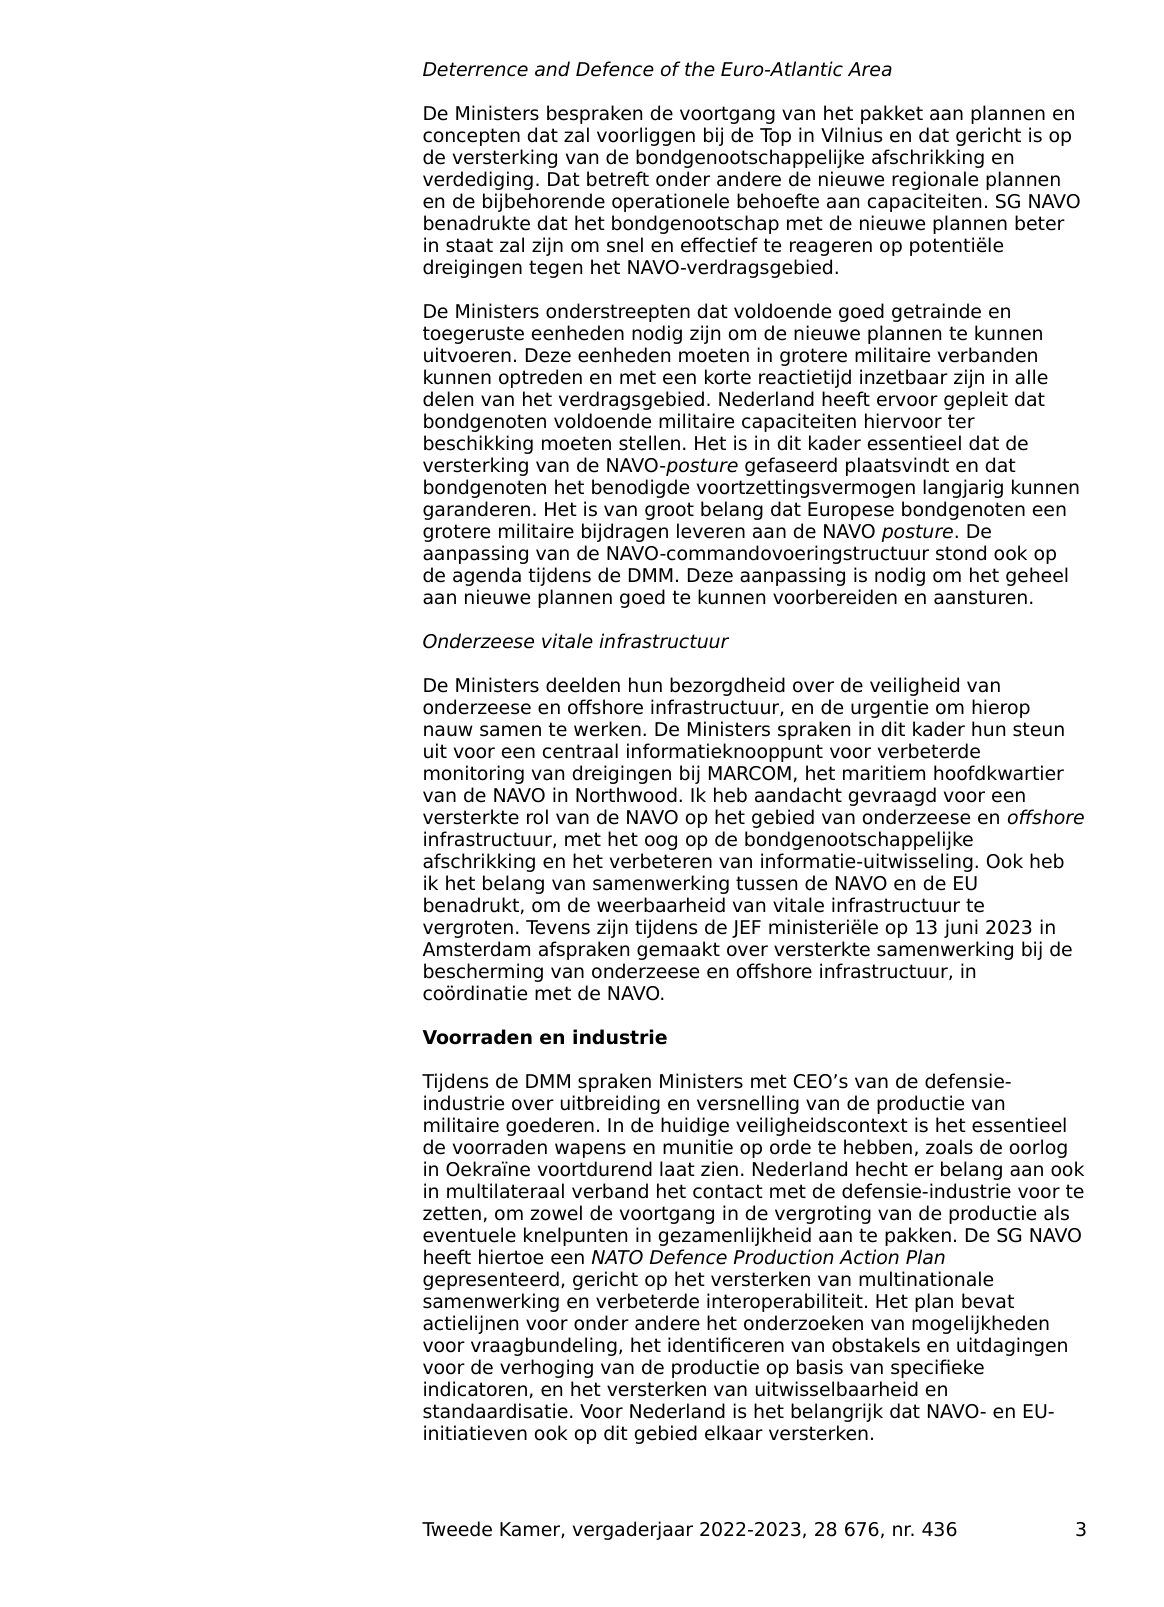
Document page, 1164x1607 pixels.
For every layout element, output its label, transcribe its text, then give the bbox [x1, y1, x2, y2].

subtitle Voorraden en industrie [422, 1027, 1087, 1049]
text Tijdens de DMM spraken Ministers met CEO’s van de defensie-industrie over uitbreiding en versnelling van de productie van militaire goederen. In de huidige veiligheidscontext is het essentieel de voorraden wapens en munitie op orde te hebben, zoals de oorlog in Oekraïne voortdurend laat zien. Nederland hecht er belang aan ook in multilateraal verband het contact met de defensie-industrie voor te zetten, om zowel de voortgang in de vergroting van de productie als eventuele knelpunten in gezamenlijkheid aan te pakken. De SG NAVO heeft hiertoe een NATO Defence Production Action Plan gepresenteerd, gericht op het versterken van multinationale samenwerking en verbeterde interoperabiliteit. Het plan bevat actielijnen voor onder andere het onderzoeken van mogelijkheden voor vraagbundeling, het identificeren van obstakels en uitdagingen voor de verhoging van de productie op basis van specifieke indicatoren, en het versterken van uitwisselbaarheid en standaardisatie. Voor Nederland is het belangrijk dat NAVO- en EU-initiatieven ook op dit gebied elkaar versterken. [422, 1071, 1087, 1445]
text De Ministers onderstreepten dat voldoende goed getrainde en toegeruste eenheden nodig zijn om de nieuwe plannen te kunnen uitvoeren. Deze eenheden moeten in grotere militaire verbanden kunnen optreden en met een korte reactietijd inzetbaar zijn in alle delen van het verdragsgebied. Nederland heeft ervoor gepleit dat bondgenoten voldoende militaire capaciteiten hiervoor ter beschikking moeten stellen. Het is in dit kader essentieel dat de versterking van de NAVO-posture gefaseerd plaatsvindt en dat bondgenoten het benodigde voortzettingsvermogen langjarig kunnen garanderen. Het is van groot belang dat Europese bondgenoten een grotere militaire bijdragen leveren aan de NAVO posture. De aanpassing van de NAVO-commandovoeringstructuur stond ook op de agenda tijdens de DMM. Deze aanpassing is nodig om het geheel aan nieuwe plannen goed te kunnen voorbereiden en aansturen. [422, 301, 1087, 609]
subtitle Onderzeese vitale infrastructuur [422, 631, 1087, 653]
text De Ministers bespraken de voortgang van het pakket aan plannen en concepten dat zal voorliggen bij de Top in Vilnius en dat gericht is op de versterking van de bondgenootschappelijke afschrikking en verdediging. Dat betreft onder andere de nieuwe regionale plannen en de bijbehorende operationele behoefte aan capaciteiten. SG NAVO benadrukte dat het bondgenootschap met de nieuwe plannen beter in staat zal zijn om snel en effectief te reageren op potentiële dreigingen tegen het NAVO-verdragsgebied. [422, 103, 1087, 279]
subtitle Deterrence and Defence of the Euro-Atlantic Area [422, 59, 1087, 81]
text De Ministers deelden hun bezorgdheid over de veiligheid van onderzeese en offshore infrastructuur, en de urgentie om hierop nauw samen te werken. De Ministers spraken in dit kader hun steun uit voor een centraal informatieknooppunt voor verbeterde monitoring van dreigingen bij MARCOM, het maritiem hoofdkwartier van de NAVO in Northwood. Ik heb aandacht gevraagd voor een versterkte rol van de NAVO op het gebied van onderzeese en offshore infrastructuur, met het oog op de bondgenootschappelijke afschrikking en het verbeteren van informatie-uitwisseling. Ook heb ik het belang van samenwerking tussen de NAVO en de EU benadrukt, om de weerbaarheid van vitale infrastructuur te vergroten. Tevens zijn tijdens de JEF ministeriële op 13 juni 2023 in Amsterdam afspraken gemaakt over versterkte samenwerking bij de bescherming van onderzeese en offshore infrastructuur, in coördinatie met de NAVO. [422, 675, 1087, 1005]
